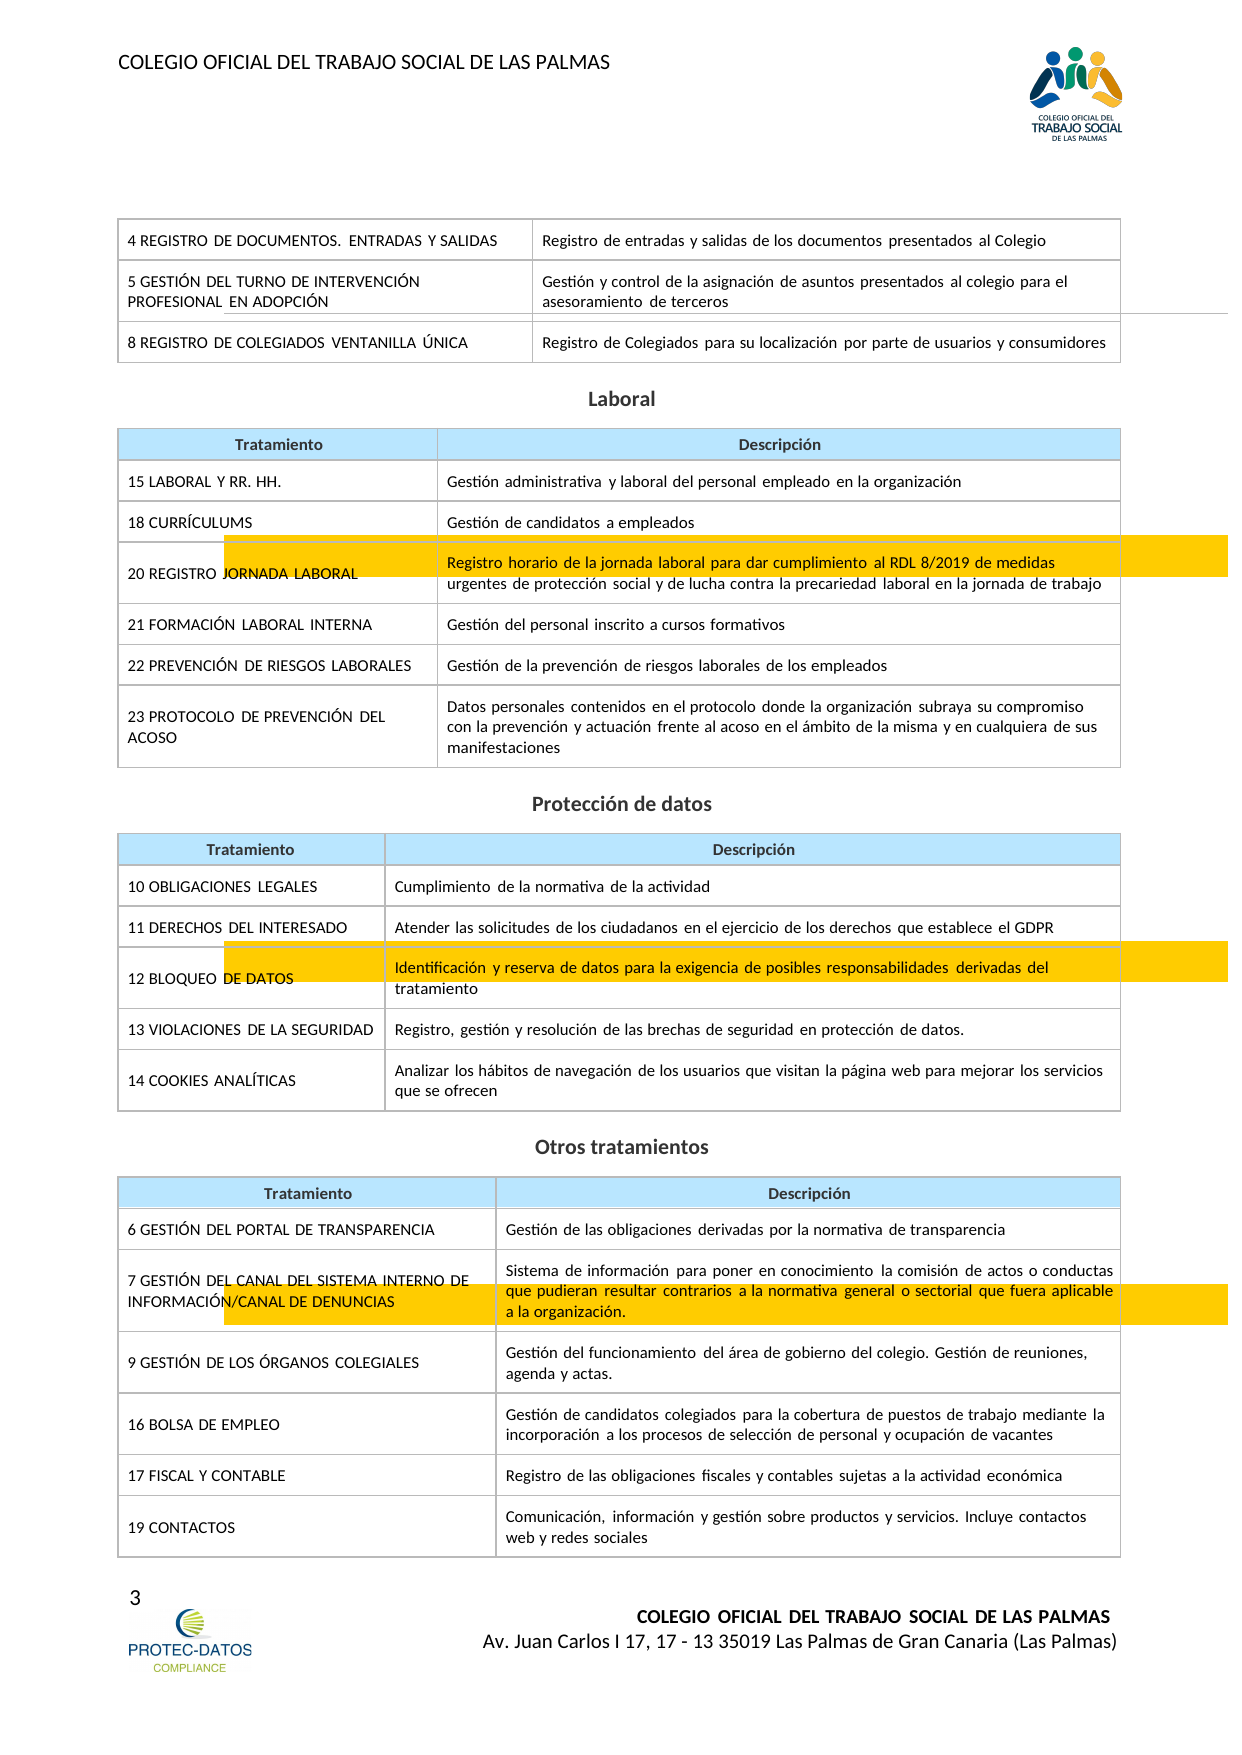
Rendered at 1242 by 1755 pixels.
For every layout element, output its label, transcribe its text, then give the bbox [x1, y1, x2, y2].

table_cell 17 FISCAL Y CONTABLE [119, 1455, 495, 1495]
table_cell 13 VIOLACIONES DE LA SEGURIDAD [119, 1009, 384, 1048]
table_cell Gestión del funcionamiento del área de gobierno del colegio. Gestión de reuniones, agenda y actas. [497, 1332, 1120, 1392]
table_cell 19 CONTACTOS [119, 1496, 495, 1556]
table_header Descripción [386, 834, 1120, 864]
table_cell 15 LABORAL Y RR. HH. [119, 461, 437, 500]
table_cell Sistema de información para poner en conocimiento la comisión de actos o conductas que pudieran resultar contrarios a la normativa general o sectorial que fuera aplicable a la organización. [497, 1250, 1120, 1284]
table_header Registro de entradas y salidas de los documentos presentados al Colegio [533, 220, 1120, 259]
table_header Descripción [438, 429, 1120, 459]
table_cell Registro, gestión y resolución de las brechas de seguridad en protección de datos. [386, 1009, 1120, 1048]
table_cell 6 GESTIÓN DEL PORTAL DE TRANSPARENCIA [119, 1209, 495, 1248]
table_cell Gestión de las obligaciones derivadas por la normativa de transparencia [497, 1209, 1120, 1248]
table_header Tratamiento [119, 429, 437, 459]
table_cell 7 GESTIÓN DEL CANAL DEL SISTEMA INTERNO DE INFORMACIÓN/CANAL DE DENUNCIAS [119, 1250, 495, 1331]
table_cell 10 OBLIGACIONES LEGALES [119, 866, 384, 905]
table_cell Gestión de candidatos colegiados para la cobertura de puestos de trabajo mediante la incorporación a los procesos de selección de personal y ocupación de vacantes [497, 1394, 1120, 1454]
table_cell 21 FORMACIÓN LABORAL INTERNA [119, 604, 437, 643]
table_cell Registro horario de la jornada laboral para dar cumplimiento al RDL 8/2019 de medidas urgentes de protección social y de lucha contra la precariedad laboral en la jornada de trabajo [438, 577, 1120, 602]
table_header Tratamiento [119, 1178, 495, 1207]
table_cell Datos personales contenidos en el protocolo donde la organización subraya su compromiso con la prevención y actuación frente al acoso en el ámbito de la misma y en cualquiera de sus manifestaciones [438, 686, 1120, 767]
text Protección de datos [526, 790, 717, 816]
table_cell Registro de Colegiados para su localización por parte de usuarios y consumidores [533, 322, 1120, 362]
table_cell Gestión y control de la asignación de asuntos presentados al colegio para el asesoramiento de terceros [533, 261, 1120, 313]
table_cell 14 COOKIES ANALÍTICAS [119, 1050, 384, 1110]
table_cell [533, 314, 1120, 321]
table_cell Comunicación, información y gestión sobre productos y servicios. Incluye contactos web y redes sociales [497, 1496, 1120, 1556]
table_cell 22 PREVENCIÓN DE RIESGOS LABORALES [119, 645, 437, 684]
table_cell Cumplimiento de la normativa de la actividad [386, 866, 1120, 905]
table_cell 11 DERECHOS DEL INTERESADO [119, 907, 384, 946]
table_cell 5 GESTIÓN DEL TURNO DE INTERVENCIÓN PROFESIONAL EN ADOPCIÓN [119, 261, 532, 321]
table_cell 23 PROTOCOLO DE PREVENCIÓN DEL ACOSO [119, 686, 437, 767]
table_header 4 REGISTRO DE DOCUMENTOS. ENTRADAS Y SALIDAS [119, 220, 532, 259]
text Laboral [583, 385, 661, 411]
table_cell Atender las solicitudes de los ciudadanos en el ejercicio de los derechos que establece el GDPR [386, 907, 1120, 941]
table_cell Gestión del personal inscrito a cursos formativos [438, 604, 1120, 643]
table_cell 12 BLOQUEO DE DATOS [119, 948, 384, 1007]
table_cell 18 CURRÍCULUMS [119, 502, 437, 541]
text Otros tratamientos [529, 1133, 714, 1160]
table_header Descripción [497, 1178, 1120, 1207]
table_cell Registro de las obligaciones fiscales y contables sujetas a la actividad económica [497, 1455, 1120, 1495]
table_cell Analizar los hábitos de navegación de los usuarios que visitan la página web para mejorar los servicios que se ofrecen [386, 1050, 1120, 1110]
table_cell Gestión administrativa y laboral del personal empleado en la organización [438, 461, 1120, 500]
table_cell 9 GESTIÓN DE LOS ÓRGANOS COLEGIALES [119, 1332, 495, 1392]
table_cell Gestión de la prevención de riesgos laborales de los empleados [438, 645, 1120, 684]
table_header Tratamiento [119, 834, 384, 864]
table_cell 8 REGISTRO DE COLEGIADOS VENTANILLA ÚNICA [119, 322, 532, 362]
table_cell Identificación y reserva de datos para la exigencia de posibles responsabilidades derivadas del tratamiento [386, 982, 1120, 1007]
table_cell Gestión de candidatos a empleados [438, 502, 1120, 535]
table_cell 16 BOLSA DE EMPLEO [119, 1394, 495, 1454]
table_cell 20 REGISTRO JORNADA LABORAL [119, 543, 437, 602]
